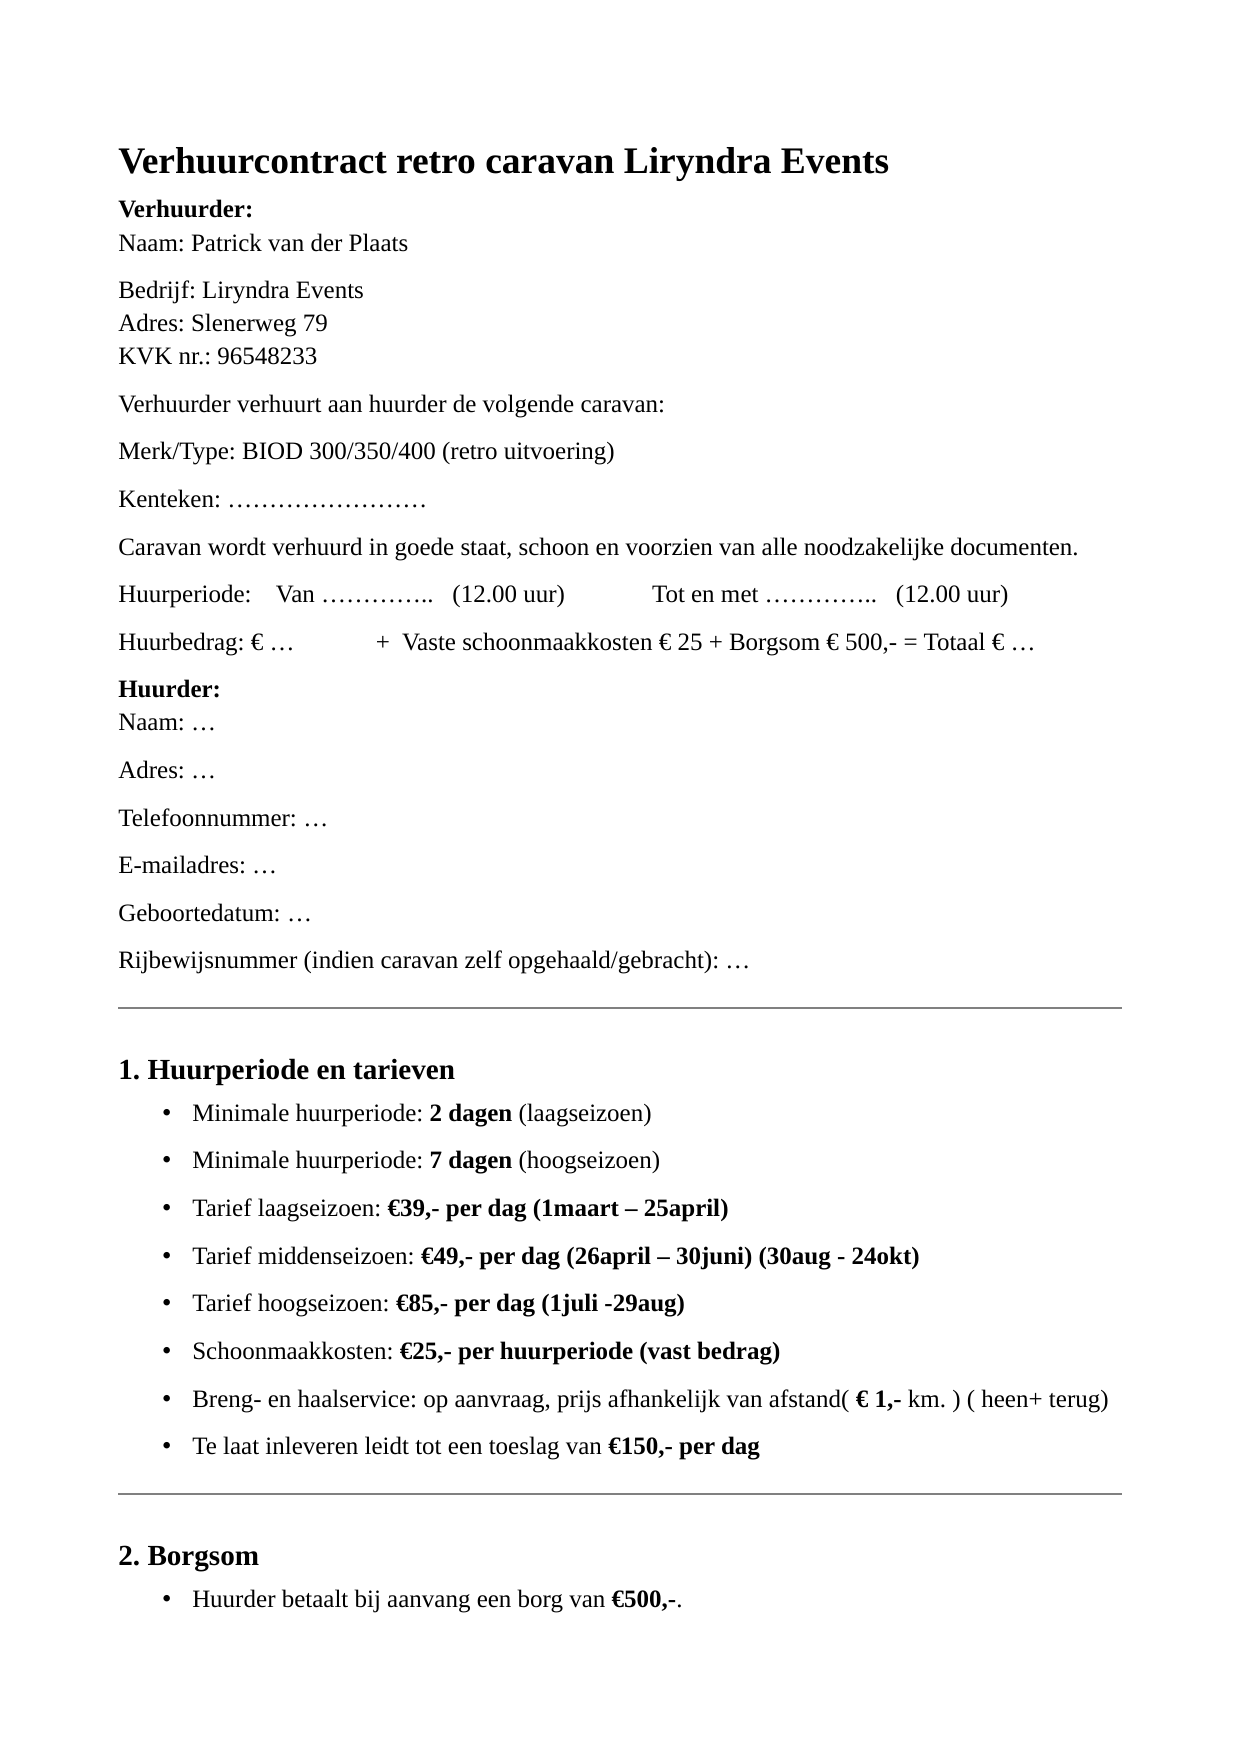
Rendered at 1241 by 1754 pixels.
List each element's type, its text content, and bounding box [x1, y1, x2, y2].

text Huurder: Naam: … [118, 674, 1122, 736]
text Verhuurder: Naam: Patrick van der Plaats [118, 194, 1122, 256]
text Caravan wordt verhuurd in goede staat, schoon en voorzien van alle noodzakelijke documenten. [118, 532, 1122, 560]
text Geboortedatum: … [118, 898, 1122, 927]
text Huurbedrag: € … + Vaste schoonmaakkosten € 25 + Borgsom € 500,- = Totaal € … [118, 627, 1122, 656]
text Huurperiode: Van ………….. (12.00 uur) Tot en met ………….. (12.00 uur) [118, 579, 1122, 608]
text Adres: … [118, 755, 1122, 784]
subtitle 2. Borgsom [118, 1538, 1122, 1571]
text Merk/Type: BIOD 300/350/400 (retro uitvoering) [118, 436, 1122, 465]
text Verhuurder verhuurt aan huurder de volgende caravan: [118, 389, 1122, 418]
text E-mailadres: … [118, 850, 1122, 879]
list Minimale huurperiode: 7 dagen (hoogseizoen) [162, 1146, 1122, 1174]
list Tarief hoogseizoen: €85,- per dag (1juli -29aug) [162, 1288, 1122, 1317]
list Schoonmaakkosten: €25,- per huurperiode (vast bedrag) [162, 1336, 1122, 1365]
list Breng- en haalservice: op aanvraag, prijs afhankelijk van afstand( € 1,- km. ) ( heen+ terug) [162, 1384, 1122, 1412]
text Telefoonnummer: … [118, 803, 1122, 831]
list Huurder betaalt bij aanvang een borg van €500,-. [162, 1584, 1122, 1612]
list Tarief laagseizoen: €39,- per dag (1maart – 25april) [162, 1193, 1122, 1222]
list Tarief middenseizoen: €49,- per dag (26april – 30juni) (30aug - 24okt) [162, 1241, 1122, 1269]
subtitle 1. Huurperiode en tarieven [118, 1052, 1122, 1086]
text Kenteken: …………………… [118, 484, 1122, 513]
list Te laat inleveren leidt tot een toeslag van €150,- per dag [162, 1431, 1122, 1460]
subtitle Verhuurcontract retro caravan Liryndra Events [118, 139, 1122, 182]
text Bedrijf: Liryndra Events Adres: Slenerweg 79 KVK nr.: 96548233 [118, 275, 1122, 370]
text Rijbewijsnummer (indien caravan zelf opgehaald/gebracht): … [118, 946, 1122, 974]
list Minimale huurperiode: 2 dagen (laagseizoen) [162, 1098, 1122, 1127]
